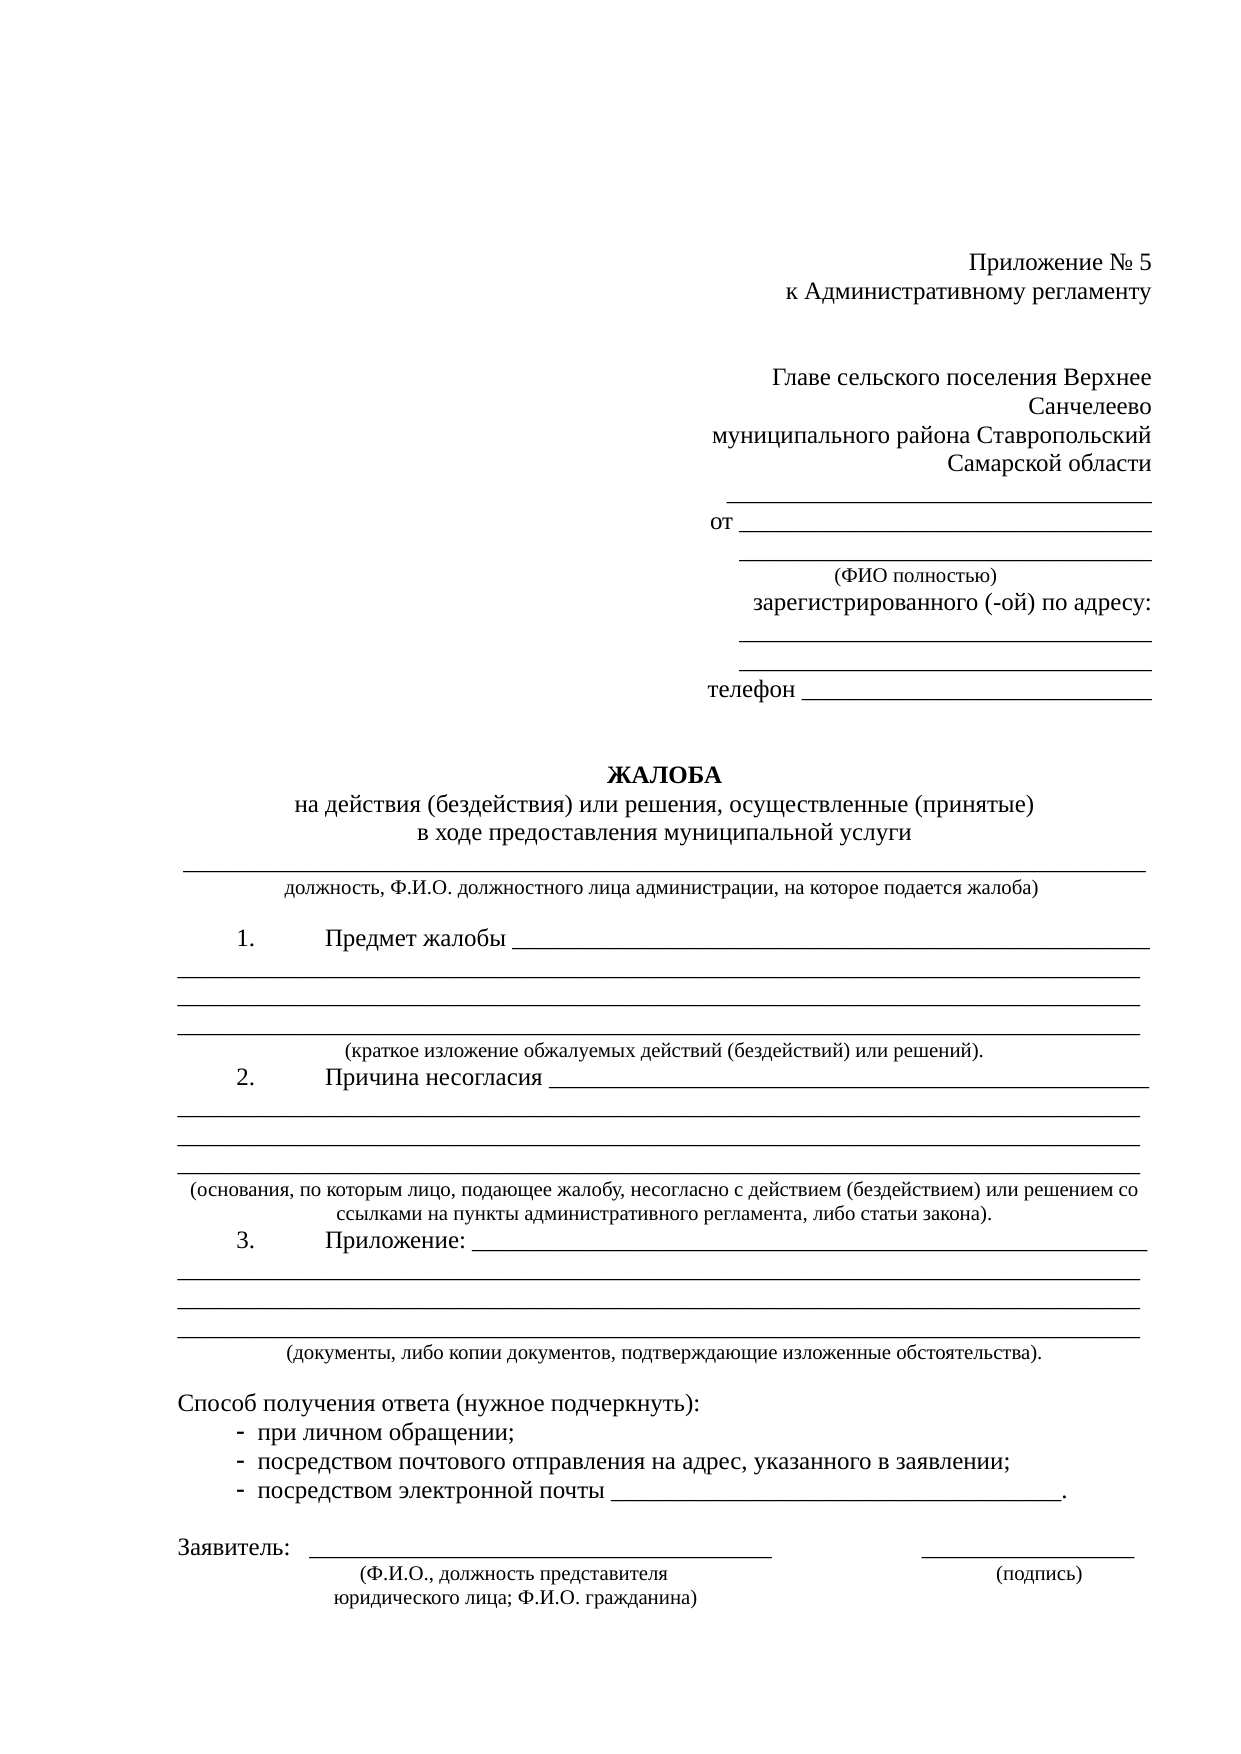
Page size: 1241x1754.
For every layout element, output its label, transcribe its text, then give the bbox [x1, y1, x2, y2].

text (Ф.И.О., должность представителя (подпись) [177, 1561, 1152, 1585]
text ЖАЛОБА [177, 760, 1152, 789]
list Причина несогласия ________________________________________________ [177, 1062, 1152, 1091]
text _______________________________________________________________________________________________________________________________________________________________________________________________________________________________________ [177, 1091, 1152, 1177]
text _______________________________________________________________________________________________________________________________________________________________________________________________________________________________________ [177, 952, 1152, 1038]
text должность, Ф.И.О. должностного лица администрации, на которое подается жалоба) [177, 875, 1152, 899]
text Способ получения ответа (нужное подчеркнуть): [177, 1388, 1152, 1417]
text (документы, либо копии документов, подтверждающие изложенные обстоятельства). [177, 1340, 1152, 1364]
list при личном обращении; [177, 1417, 1152, 1446]
text (краткое изложение обжалуемых действий (бездействий) или решений). [177, 1038, 1152, 1062]
list посредством электронной почты ____________________________________. [177, 1475, 1152, 1503]
list посредством почтового отправления на адрес, указанного в заявлении; [177, 1446, 1152, 1475]
text _________________________________ [679, 616, 1152, 645]
text от _________________________________ [679, 506, 1152, 535]
text Приложение № 5 к Административному регламенту [664, 247, 1152, 305]
list Предмет жалобы ___________________________________________________ [177, 923, 1152, 952]
text Главе сельского поселения Верхнее Санчелеево [679, 362, 1152, 420]
text телефон ____________________________ [679, 674, 1152, 702]
text муниципального района Ставропольский [679, 420, 1152, 448]
text _________________________________ [679, 645, 1152, 674]
text зарегистрированного (-ой) по адресу: [679, 587, 1152, 616]
text (ФИО полностью) [679, 563, 1152, 587]
text _______________________________________________________________________________________________________________________________________________________________________________________________________________________________________ [177, 1254, 1152, 1340]
text _________________________________ [679, 535, 1152, 563]
text __________________________________ [679, 477, 1152, 506]
text _____________________________________________________________________________ [177, 846, 1152, 875]
text в ходе предоставления муниципальной услуги [177, 817, 1152, 846]
text на действия (бездействия) или решения, осуществленные (принятые) [177, 789, 1152, 817]
text (основания, по которым лицо, подающее жалобу, несогласно с действием (бездействием) или решением со ссылками на пункты административного регламента, либо статьи закона). [177, 1177, 1152, 1225]
list Приложение: ______________________________________________________ [177, 1225, 1152, 1254]
text юридического лица; Ф.И.О. гражданина) [177, 1585, 1152, 1609]
text Заявитель: _____________________________________ _________________ [177, 1532, 1152, 1561]
text Самарской области [679, 448, 1152, 477]
